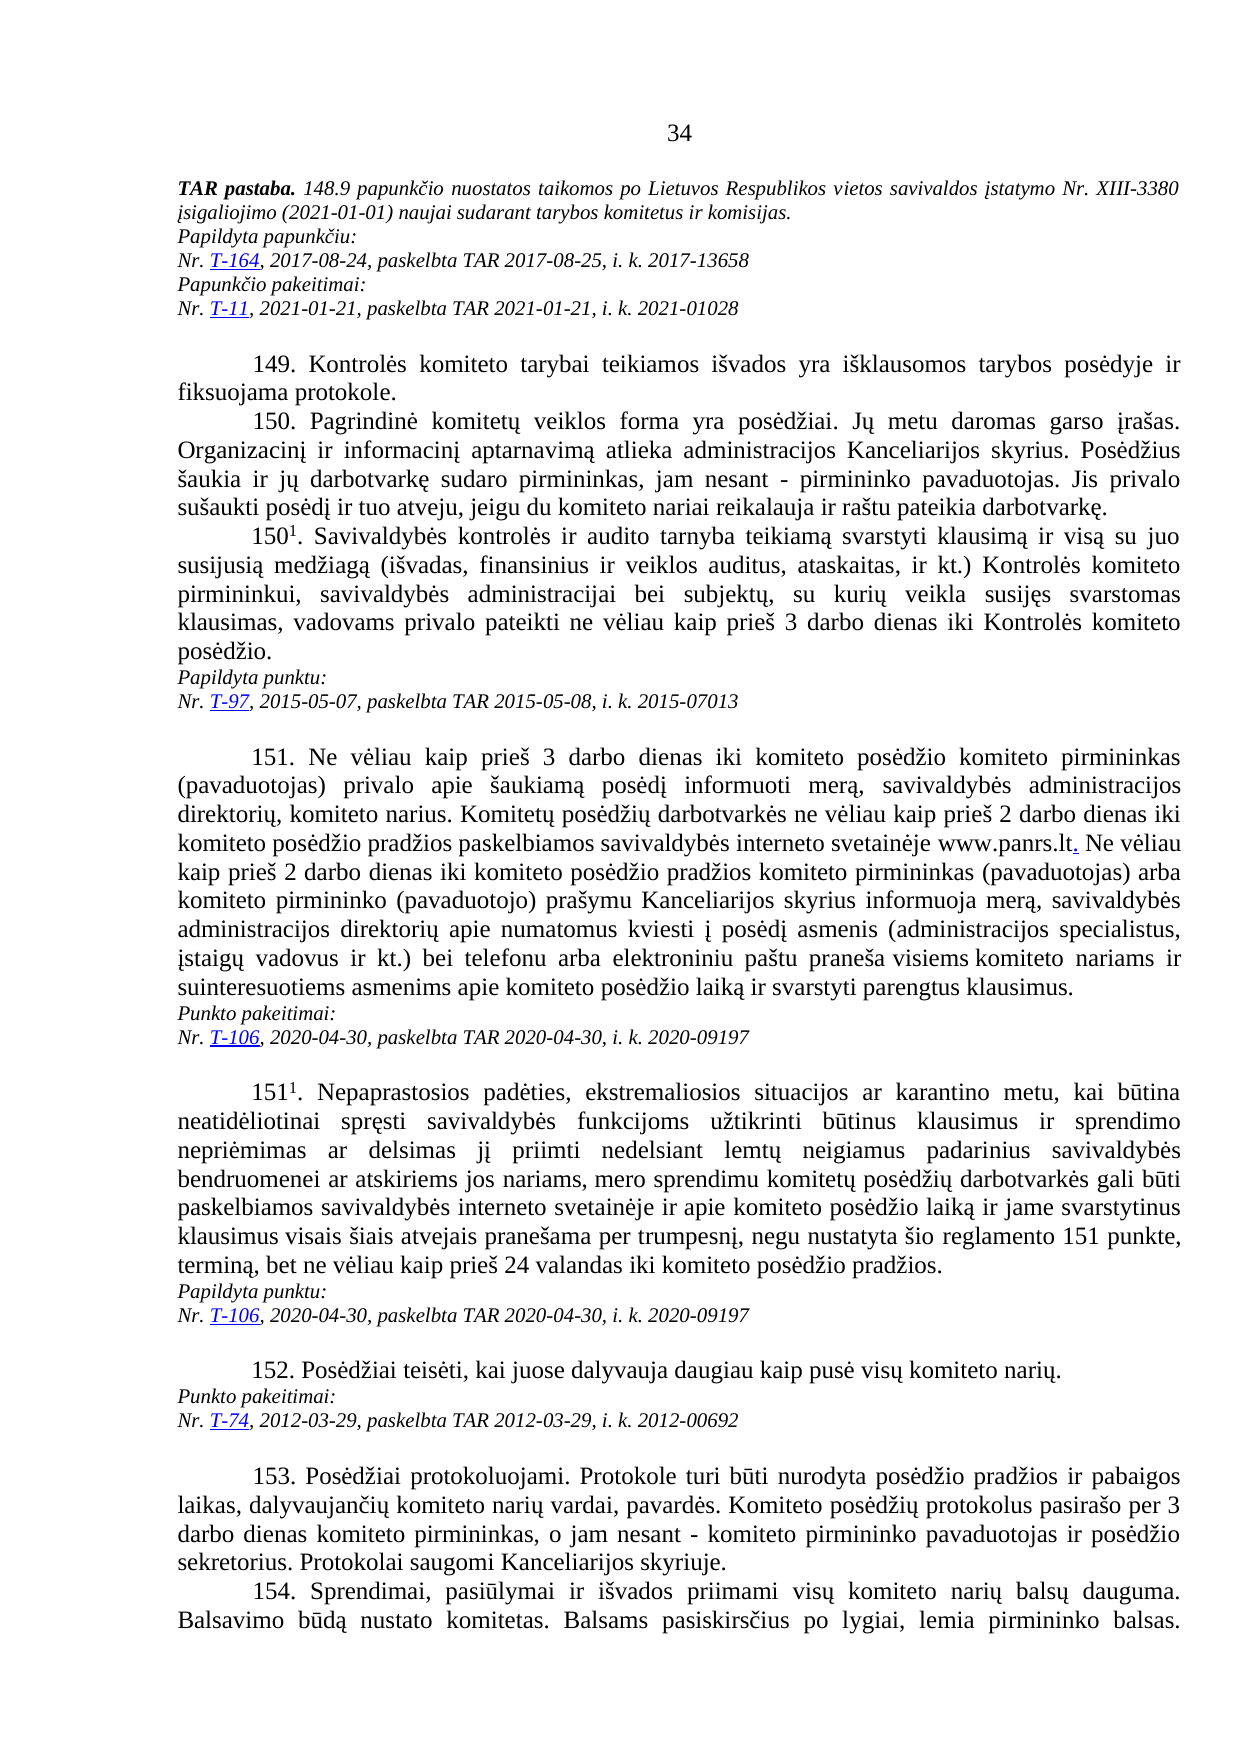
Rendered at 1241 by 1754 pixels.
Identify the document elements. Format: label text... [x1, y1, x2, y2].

text 152. Posėdžiai teisėti, kai juose dalyvauja daugiau kaip pusė visų komiteto narių. [177, 1356, 1181, 1384]
text Nr. T-97, 2015-05-07, paskelbta TAR 2015-05-08, i. k. 2015-07013 [177, 689, 1181, 713]
text Papildyta punktu: [177, 1279, 1181, 1303]
text 153. Posėdžiai protokoluojami. Protokole turi būti nurodyta posėdžio pradžios ir pabaigos laikas, dalyvaujančių komiteto narių vardai, pavardės. Komiteto posėdžių protokolus pasirašo per 3 darbo dienas komiteto pirmininkas, o jam nesant - komiteto pirmininko pavaduotojas ir posėdžio sekretorius. Protokolai saugomi Kanceliarijos skyriuje. [177, 1461, 1181, 1576]
text Nr. T-106, 2020-04-30, paskelbta TAR 2020-04-30, i. k. 2020-09197 [177, 1025, 1181, 1049]
text Nr. T-106, 2020-04-30, paskelbta TAR 2020-04-30, i. k. 2020-09197 [177, 1303, 1181, 1327]
text 151. Ne vėliau kaip prieš 3 darbo dienas iki komiteto posėdžio komiteto pirmininkas (pavaduotojas) privalo apie šaukiamą posėdį informuoti merą, savivaldybės administracijos direktorių, komiteto narius. Komitetų posėdžių darbotvarkės ne vėliau kaip prieš 2 darbo dienas iki komiteto posėdžio pradžios paskelbiamos savivaldybės interneto svetainėje www.panrs.lt. Ne vėliau kaip prieš 2 darbo dienas iki komiteto posėdžio pradžios komiteto pirmininkas (pavaduotojas) arba komiteto pirmininko (pavaduotojo) prašymu Kanceliarijos skyrius informuoja merą, savivaldybės administracijos direktorių apie numatomus kviesti į posėdį asmenis (administracijos specialistus, įstaigų vadovus ir kt.) bei telefonu arba elektroniniu paštu praneša visiems komiteto nariams ir suinteresuotiems asmenims apie komiteto posėdžio laiką ir svarstyti parengtus klausimus. [177, 742, 1181, 1001]
text 1501. Savivaldybės kontrolės ir audito tarnyba teikiamą svarstyti klausimą ir visą su juo susijusią medžiagą (išvadas, finansinius ir veiklos auditus, ataskaitas, ir kt.) Kontrolės komiteto pirmininkui, savivaldybės administracijai bei subjektų, su kurių veikla susijęs svarstomas klausimas, vadovams privalo pateikti ne vėliau kaip prieš 3 darbo dienas iki Kontrolės komiteto posėdžio. [177, 521, 1181, 665]
text Papunkčio pakeitimai: [177, 272, 1181, 296]
text Papildyta punktu: [177, 665, 1181, 689]
text TAR pastaba. 148.9 papunkčio nuostatos taikomos po Lietuvos Respublikos vietos savivaldos įstatymo Nr. XIII-3380 įsigaliojimo (2021-01-01) naujai sudarant tarybos komitetus ir komisijas. [177, 176, 1181, 224]
text Nr. T-74, 2012-03-29, paskelbta TAR 2012-03-29, i. k. 2012-00692 [177, 1408, 1181, 1432]
text 154. Sprendimai, pasiūlymai ir išvados priimami visų komiteto narių balsų dauguma. Balsavimo būdą nustato komitetas. Balsams pasiskirsčius po lygiai, lemia pirmininko balsas. [177, 1576, 1181, 1634]
text Punkto pakeitimai: [177, 1384, 1181, 1408]
text 150. Pagrindinė komitetų veiklos forma yra posėdžiai. Jų metu daromas garso įrašas. Organizacinį ir informacinį aptarnavimą atlieka administracijos Kanceliarijos skyrius. Posėdžius šaukia ir jų darbotvarkę sudaro pirmininkas, jam nesant - pirmininko pavaduotojas. Jis privalo sušaukti posėdį ir tuo atveju, jeigu du komiteto nariai reikalauja ir raštu pateikia darbotvarkę. [177, 406, 1181, 521]
text Nr. T-11, 2021-01-21, paskelbta TAR 2021-01-21, i. k. 2021-01028 [177, 296, 1181, 320]
text 149. Kontrolės komiteto tarybai teikiamos išvados yra išklausomos tarybos posėdyje ir fiksuojama protokole. [177, 349, 1181, 406]
text Punkto pakeitimai: [177, 1001, 1181, 1025]
text 1511. Nepaprastosios padėties, ekstremaliosios situacijos ar karantino metu, kai būtina neatidėliotinai spręsti savivaldybės funkcijoms užtikrinti būtinus klausimus ir sprendimo nepriėmimas ar delsimas jį priimti nedelsiant lemtų neigiamus padarinius savivaldybės bendruomenei ar atskiriems jos nariams, mero sprendimu komitetų posėdžių darbotvarkės gali būti paskelbiamos savivaldybės interneto svetainėje ir apie komiteto posėdžio laiką ir jame svarstytinus klausimus visais šiais atvejais pranešama per trumpesnį, negu nustatyta šio reglamento 151 punkte, terminą, bet ne vėliau kaip prieš 24 valandas iki komiteto posėdžio pradžios. [177, 1077, 1181, 1279]
text Papildyta papunkčiu: [177, 224, 1181, 248]
text Nr. T-164, 2017-08-24, paskelbta TAR 2017-08-25, i. k. 2017-13658 [177, 248, 1181, 272]
